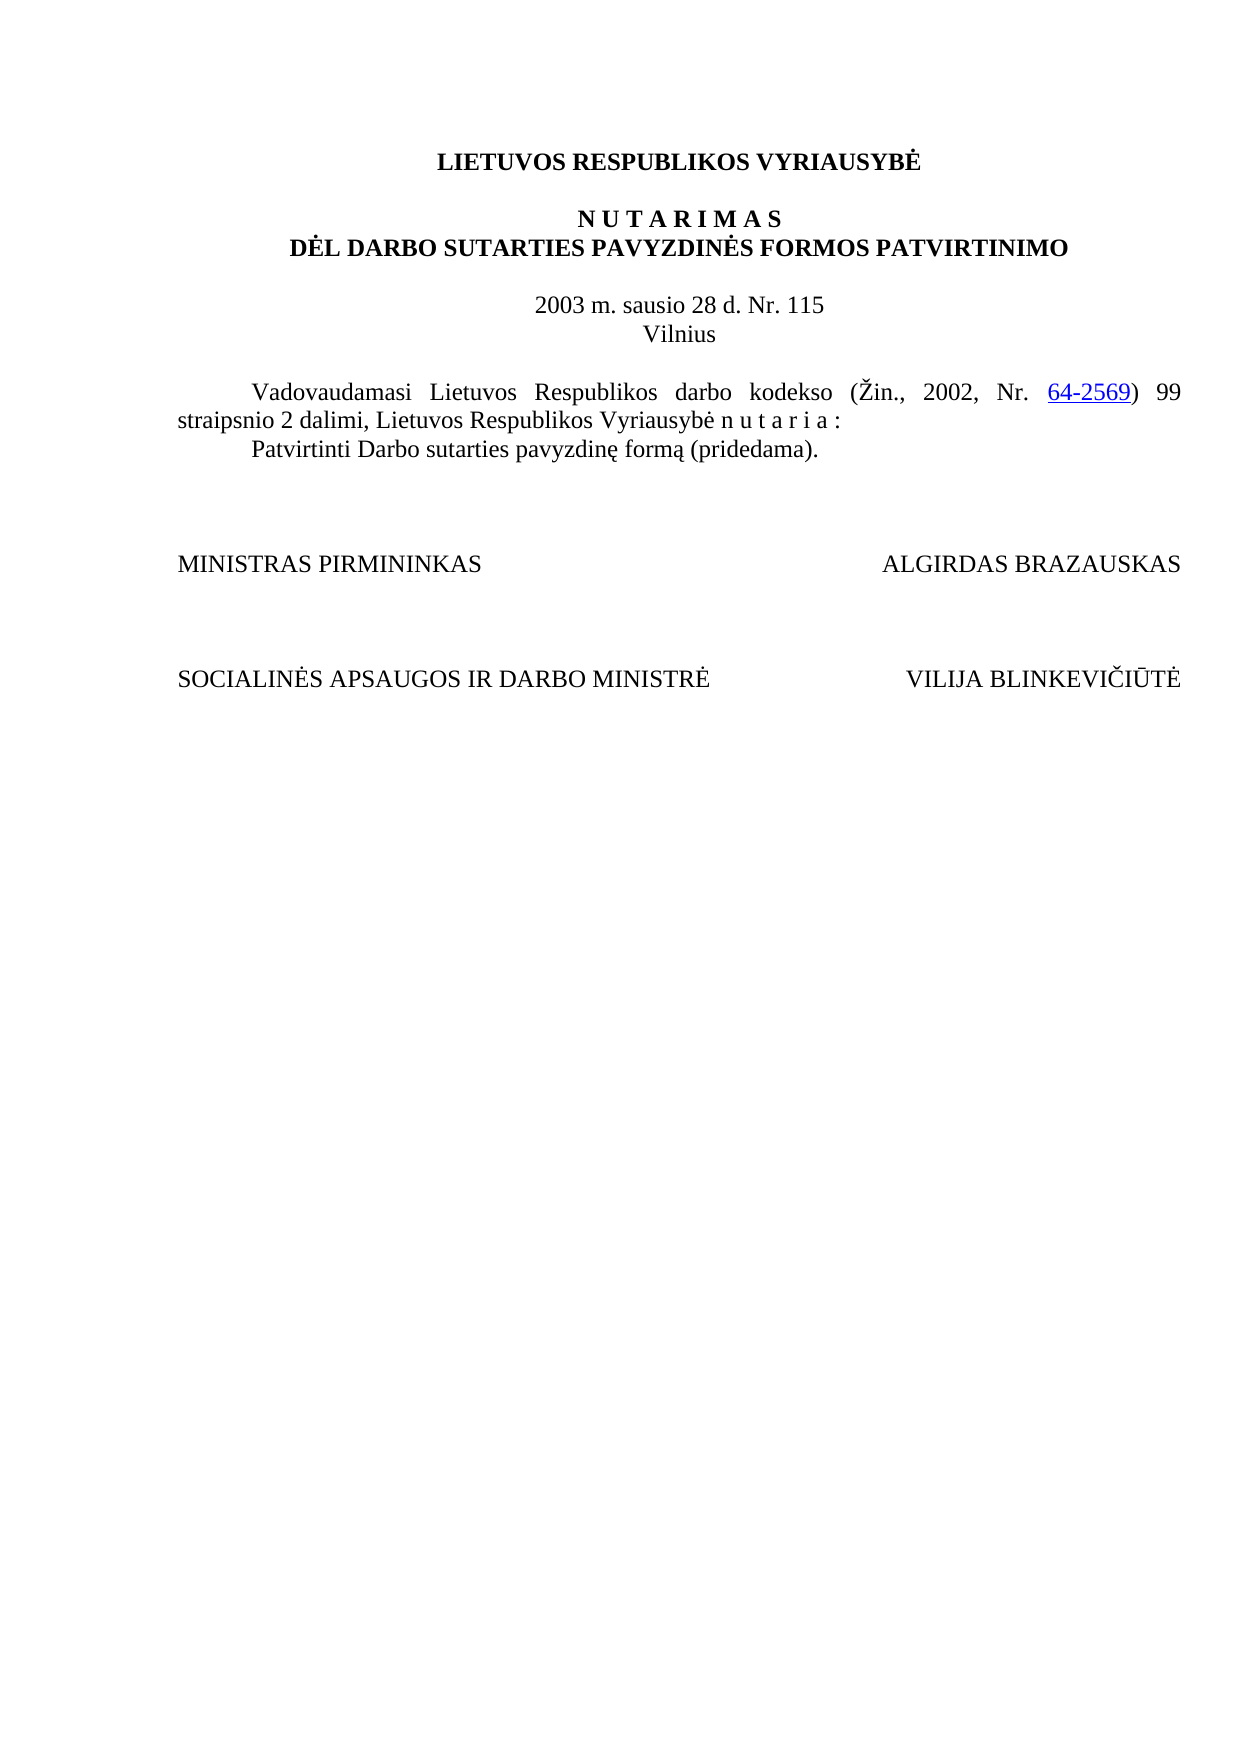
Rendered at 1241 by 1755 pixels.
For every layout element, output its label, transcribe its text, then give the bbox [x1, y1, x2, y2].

text DĖL DARBO SUTARTIES PAVYZDINĖS FORMOS PATVIRTINIMO [177, 233, 1181, 262]
text Vilnius [177, 319, 1181, 348]
text N U T A R I M A S [177, 204, 1181, 233]
text Ministras Pirmininkas Algirdas Brazauskas [177, 549, 1181, 578]
text 2003 m. sausio 28 d. Nr. 115 [177, 291, 1181, 319]
text LIETUVOS RESPUBLIKOS VYRIAUSYBĖ [177, 147, 1181, 176]
text Vadovaudamasi Lietuvos Respublikos darbo kodekso (Žin., 2002, Nr. 64-2569) 99 straipsnio 2 dalimi, Lietuvos Respublikos Vyriausybė nutaria: [177, 377, 1181, 434]
text Patvirtinti Darbo sutarties pavyzdinę formą (pridedama). [177, 434, 1181, 463]
text Socialinės apsaugos ir darbo ministrė Vilija Blinkevičiūtė [177, 664, 1181, 693]
